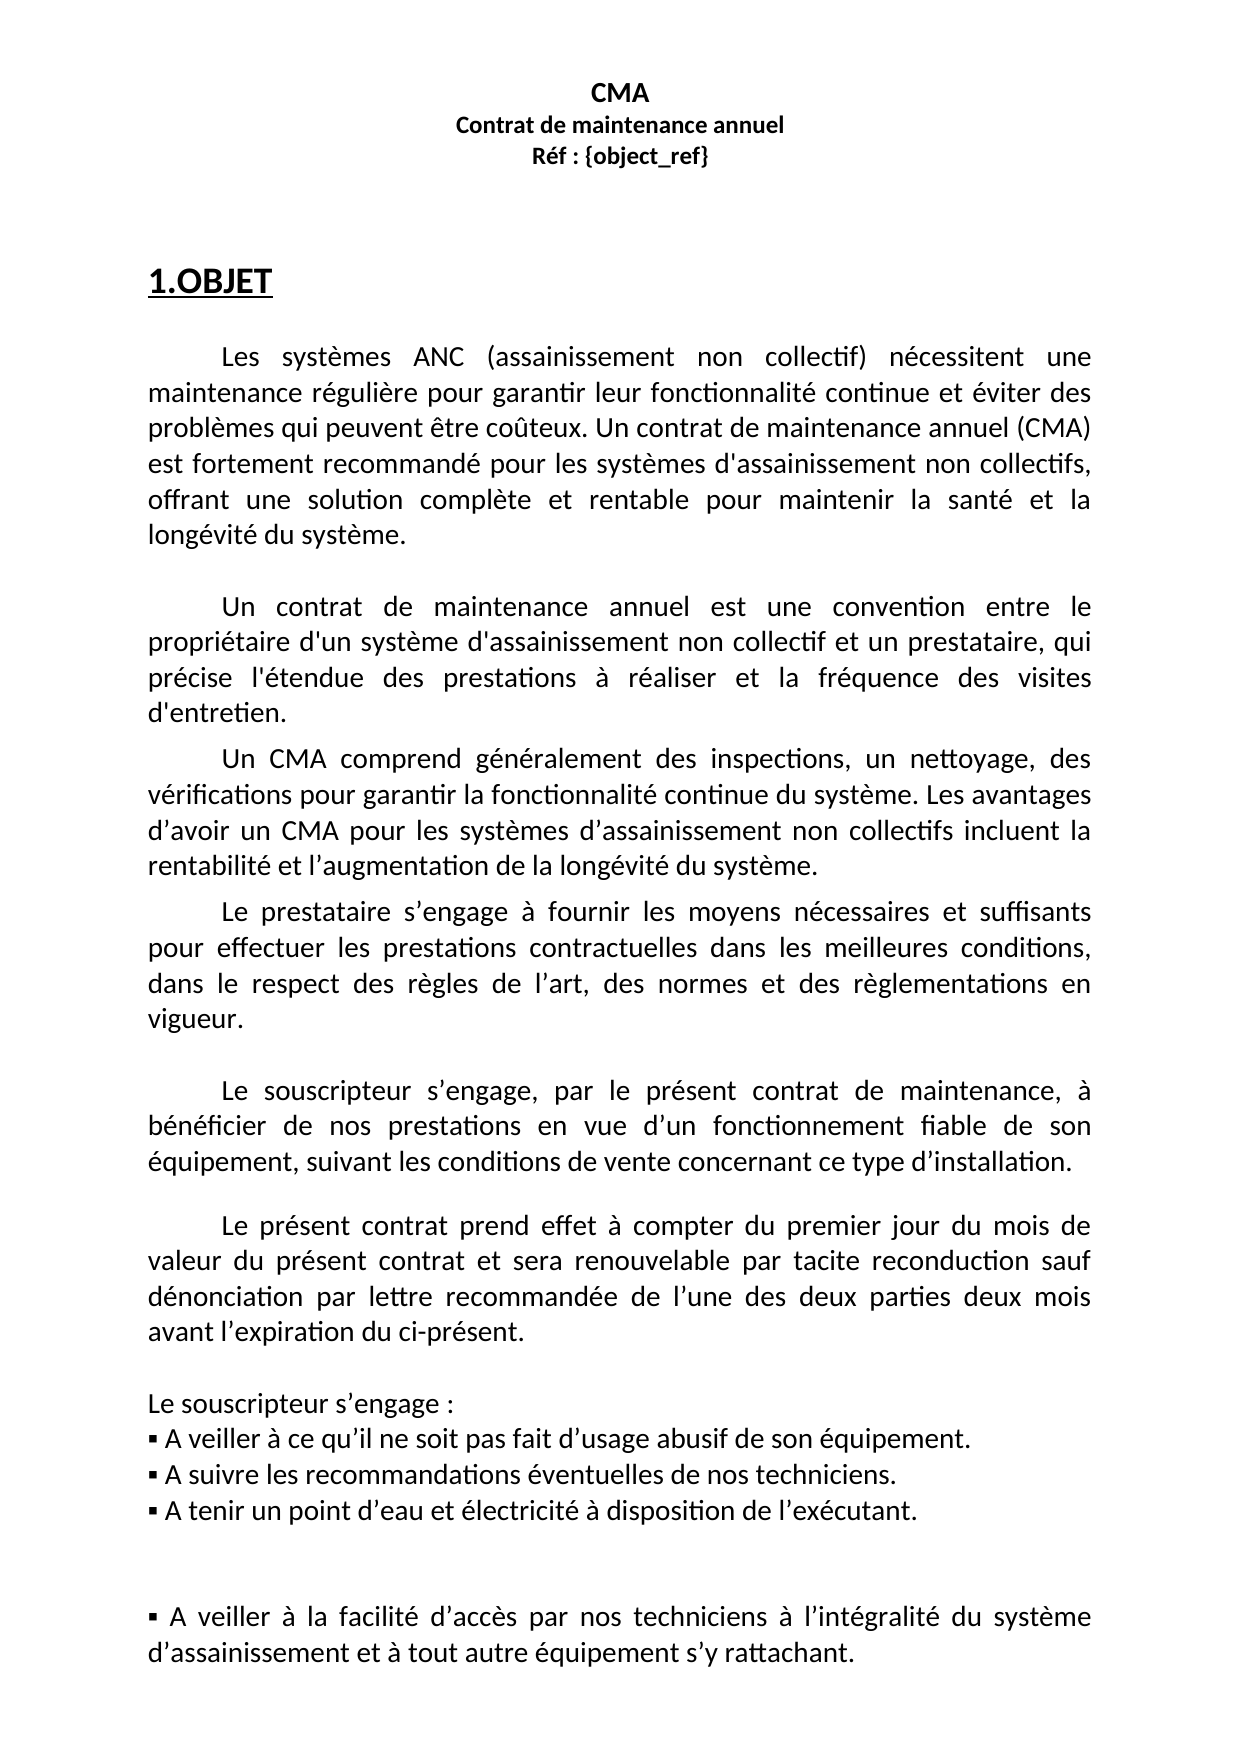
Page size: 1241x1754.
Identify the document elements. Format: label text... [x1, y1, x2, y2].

text 1.OBJET [148, 257, 1093, 303]
text Le souscripteur s’engage : [148, 1385, 1093, 1420]
text ▪ A veiller à ce qu’il ne soit pas fait d’usage abusif de son équipement. [148, 1420, 1093, 1456]
text ▪ A tenir un point d’eau et électricité à disposition de l’exécutant. [148, 1492, 1093, 1527]
text Le prestataire s’engage à fournir les moyens nécessaires et suffisants pour effectuer les prestations contractuelles dans les meilleures conditions, dans le respect des règles de l’art, des normes et des règlementations en vigueur. [148, 893, 1093, 1036]
text Un contrat de maintenance annuel est une convention entre le propriétaire d'un système d'assainissement non collectif et un prestataire, qui précise l'étendue des prestations à réaliser et la fréquence des visites d'entretien. [148, 588, 1093, 730]
text Le présent contrat prend effet à compter du premier jour du mois de valeur du présent contrat et sera renouvelable par tacite reconduction sauf dénonciation par lettre recommandée de l’une des deux parties deux mois avant l’expiration du ci-présent. [148, 1207, 1093, 1349]
text ▪ A veiller à la facilité d’accès par nos techniciens à l’intégralité du système d’assainissement et à tout autre équipement s’y rattachant. [148, 1598, 1093, 1670]
text Les systèmes ANC (assainissement non collectif) nécessitent une maintenance régulière pour garantir leur fonctionnalité continue et éviter des problèmes qui peuvent être coûteux. Un contrat de maintenance annuel (CMA) est fortement recommandé pour les systèmes d'assainissement non collectifs, offrant une solution complète et rentable pour maintenir la santé et la longévité du système. [148, 338, 1093, 552]
text ▪ A suivre les recommandations éventuelles de nos techniciens. [148, 1456, 1093, 1492]
text Le souscripteur s’engage, par le présent contrat de maintenance, à bénéficier de nos prestations en vue d’un fonctionnement fiable de son équipement, suivant les conditions de vente concernant ce type d’installation. [148, 1072, 1093, 1178]
text Un CMA comprend généralement des inspections, un nettoyage, des vérifications pour garantir la fonctionnalité continue du système. Les avantages d’avoir un CMA pour les systèmes d’assainissement non collectifs incluent la rentabilité et l’augmentation de la longévité du système. [148, 741, 1093, 883]
